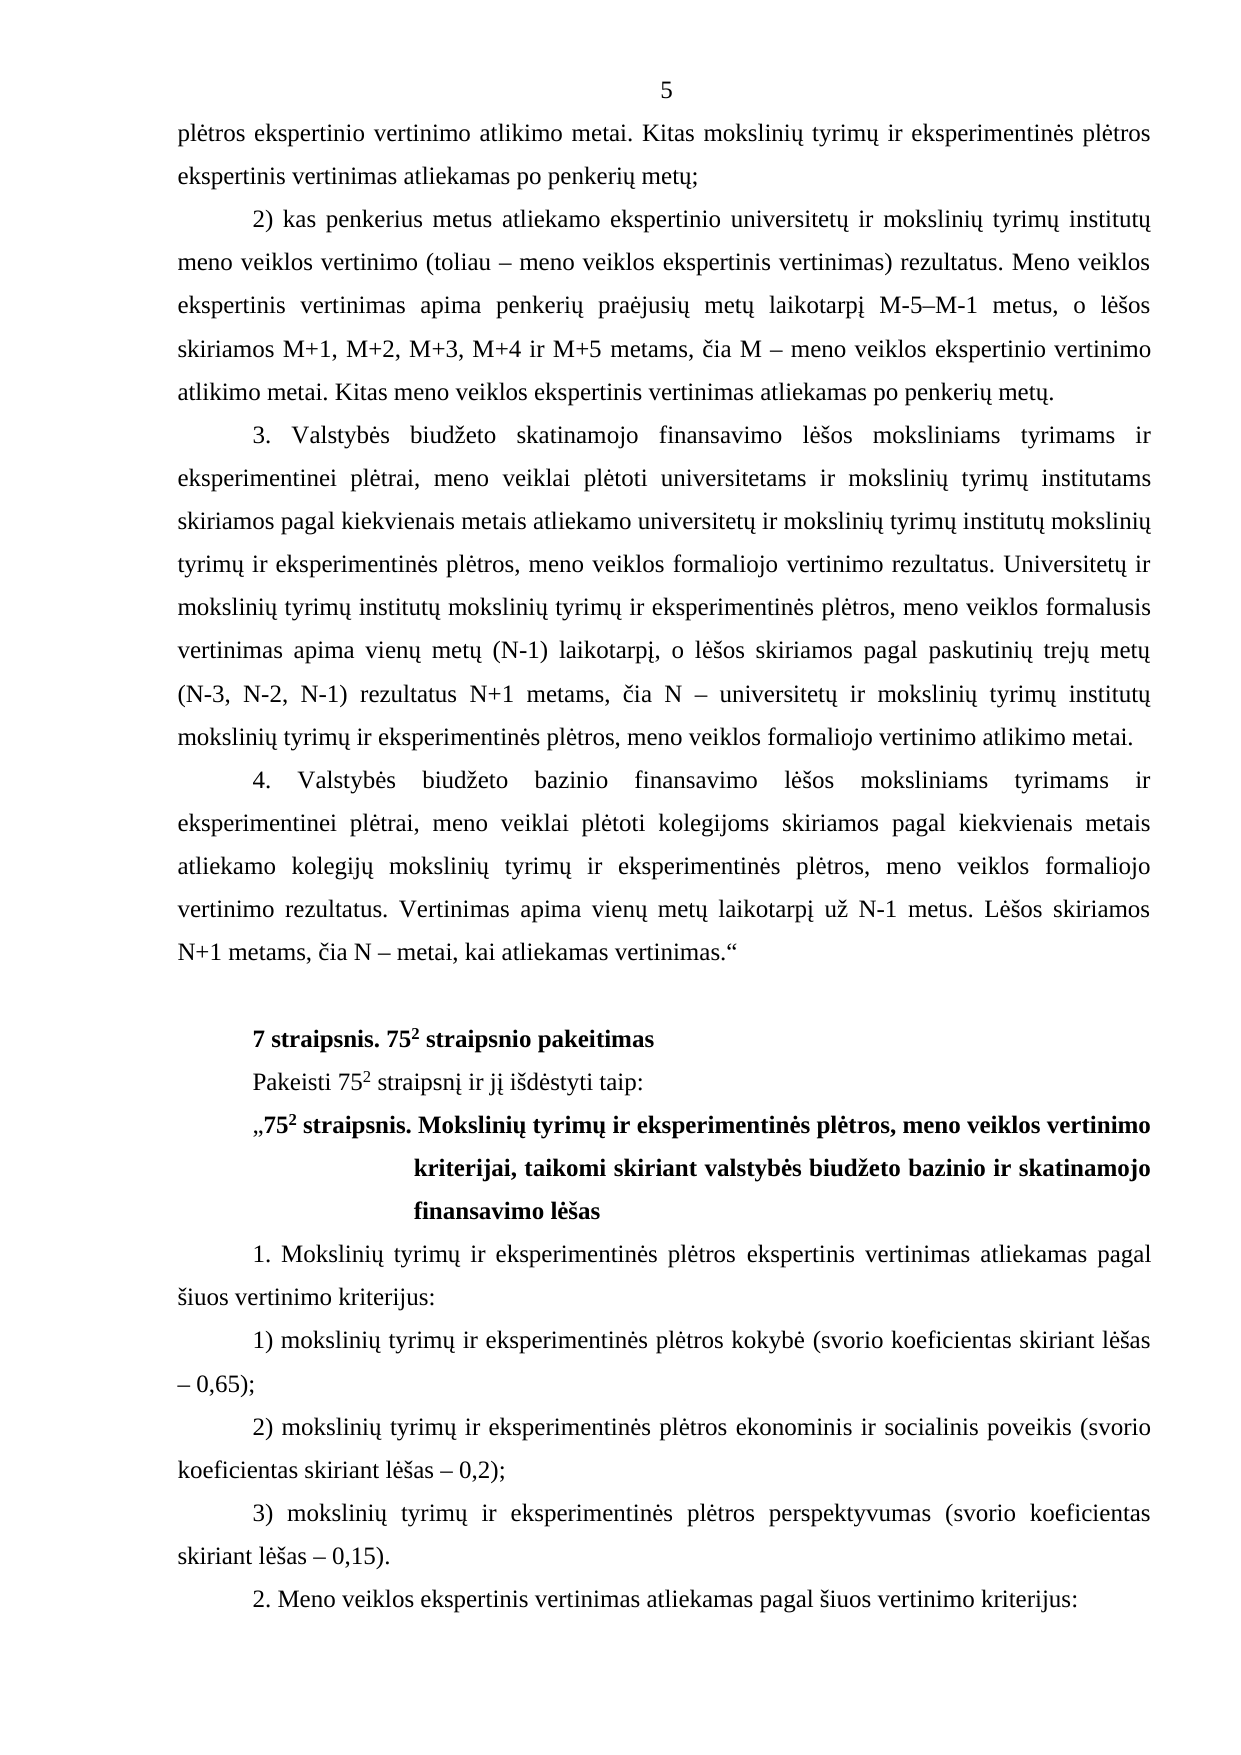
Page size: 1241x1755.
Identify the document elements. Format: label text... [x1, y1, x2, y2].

text 1) mokslinių tyrimų ir eksperimentinės plėtros kokybė (svorio koeficientas skiriant lėšas – 0,65); [177, 1326, 1152, 1397]
text plėtros ekspertinio vertinimo atlikimo metai. Kitas mokslinių tyrimų ir eksperimentinės plėtros ekspertinis vertinimas atliekamas po penkerių metų; [177, 118, 1152, 190]
text 7 straipsnis. 752 straipsnio pakeitimas [177, 1024, 1152, 1052]
text 2) mokslinių tyrimų ir eksperimentinės plėtros ekonominis ir socialinis poveikis (svorio koeficientas skiriant lėšas – 0,2); [177, 1412, 1152, 1484]
text „752 straipsnis. Mokslinių tyrimų ir eksperimentinės plėtros, meno veiklos vertinimo kriterijai, taikomi skiriant valstybės biudžeto bazinio ir skatinamojo finansavimo lėšas [252, 1110, 1152, 1225]
text 2. Meno veiklos ekspertinis vertinimas atliekamas pagal šiuos vertinimo kriterijus: [177, 1584, 1152, 1613]
text 4. Valstybės biudžeto bazinio finansavimo lėšos moksliniams tyrimams ir eksperimentinei plėtrai, meno veiklai plėtoti kolegijoms skiriamos pagal kiekvienais metais atliekamo kolegijų mokslinių tyrimų ir eksperimentinės plėtros, meno veiklos formaliojo vertinimo rezultatus. Vertinimas apima vienų metų laikotarpį už N-1 metus. Lėšos skiriamos N+1 metams, čia N – metai, kai atliekamas vertinimas.“ [177, 765, 1152, 966]
text 1. Mokslinių tyrimų ir eksperimentinės plėtros ekspertinis vertinimas atliekamas pagal šiuos vertinimo kriterijus: [177, 1239, 1152, 1311]
text Pakeisti 752 straipsnį ir jį išdėstyti taip: [177, 1067, 1152, 1096]
text 3. Valstybės biudžeto skatinamojo finansavimo lėšos moksliniams tyrimams ir eksperimentinei plėtrai, meno veiklai plėtoti universitetams ir mokslinių tyrimų institutams skiriamos pagal kiekvienais metais atliekamo universitetų ir mokslinių tyrimų institutų mokslinių tyrimų ir eksperimentinės plėtros, meno veiklos formaliojo vertinimo rezultatus. Universitetų ir mokslinių tyrimų institutų mokslinių tyrimų ir eksperimentinės plėtros, meno veiklos formalusis vertinimas apima vienų metų (N-1) laikotarpį, o lėšos skiriamos pagal paskutinių trejų metų (N‑3, N-2, N-1) rezultatus N+1 metams, čia N – universitetų ir mokslinių tyrimų institutų mokslinių tyrimų ir eksperimentinės plėtros, meno veiklos formaliojo vertinimo atlikimo metai. [177, 420, 1152, 751]
text 2) kas penkerius metus atliekamo ekspertinio universitetų ir mokslinių tyrimų institutų meno veiklos vertinimo (toliau – meno veiklos ekspertinis vertinimas) rezultatus. Meno veiklos ekspertinis vertinimas apima penkerių praėjusių metų laikotarpį M-5–M-1 metus, o lėšos skiriamos M+1, M+2, M+3, M+4 ir M+5 metams, čia M – meno veiklos ekspertinio vertinimo atlikimo metai. Kitas meno veiklos ekspertinis vertinimas atliekamas po penkerių metų. [177, 204, 1152, 406]
text 3) mokslinių tyrimų ir eksperimentinės plėtros perspektyvumas (svorio koeficientas skiriant lėšas – 0,15). [177, 1498, 1152, 1570]
